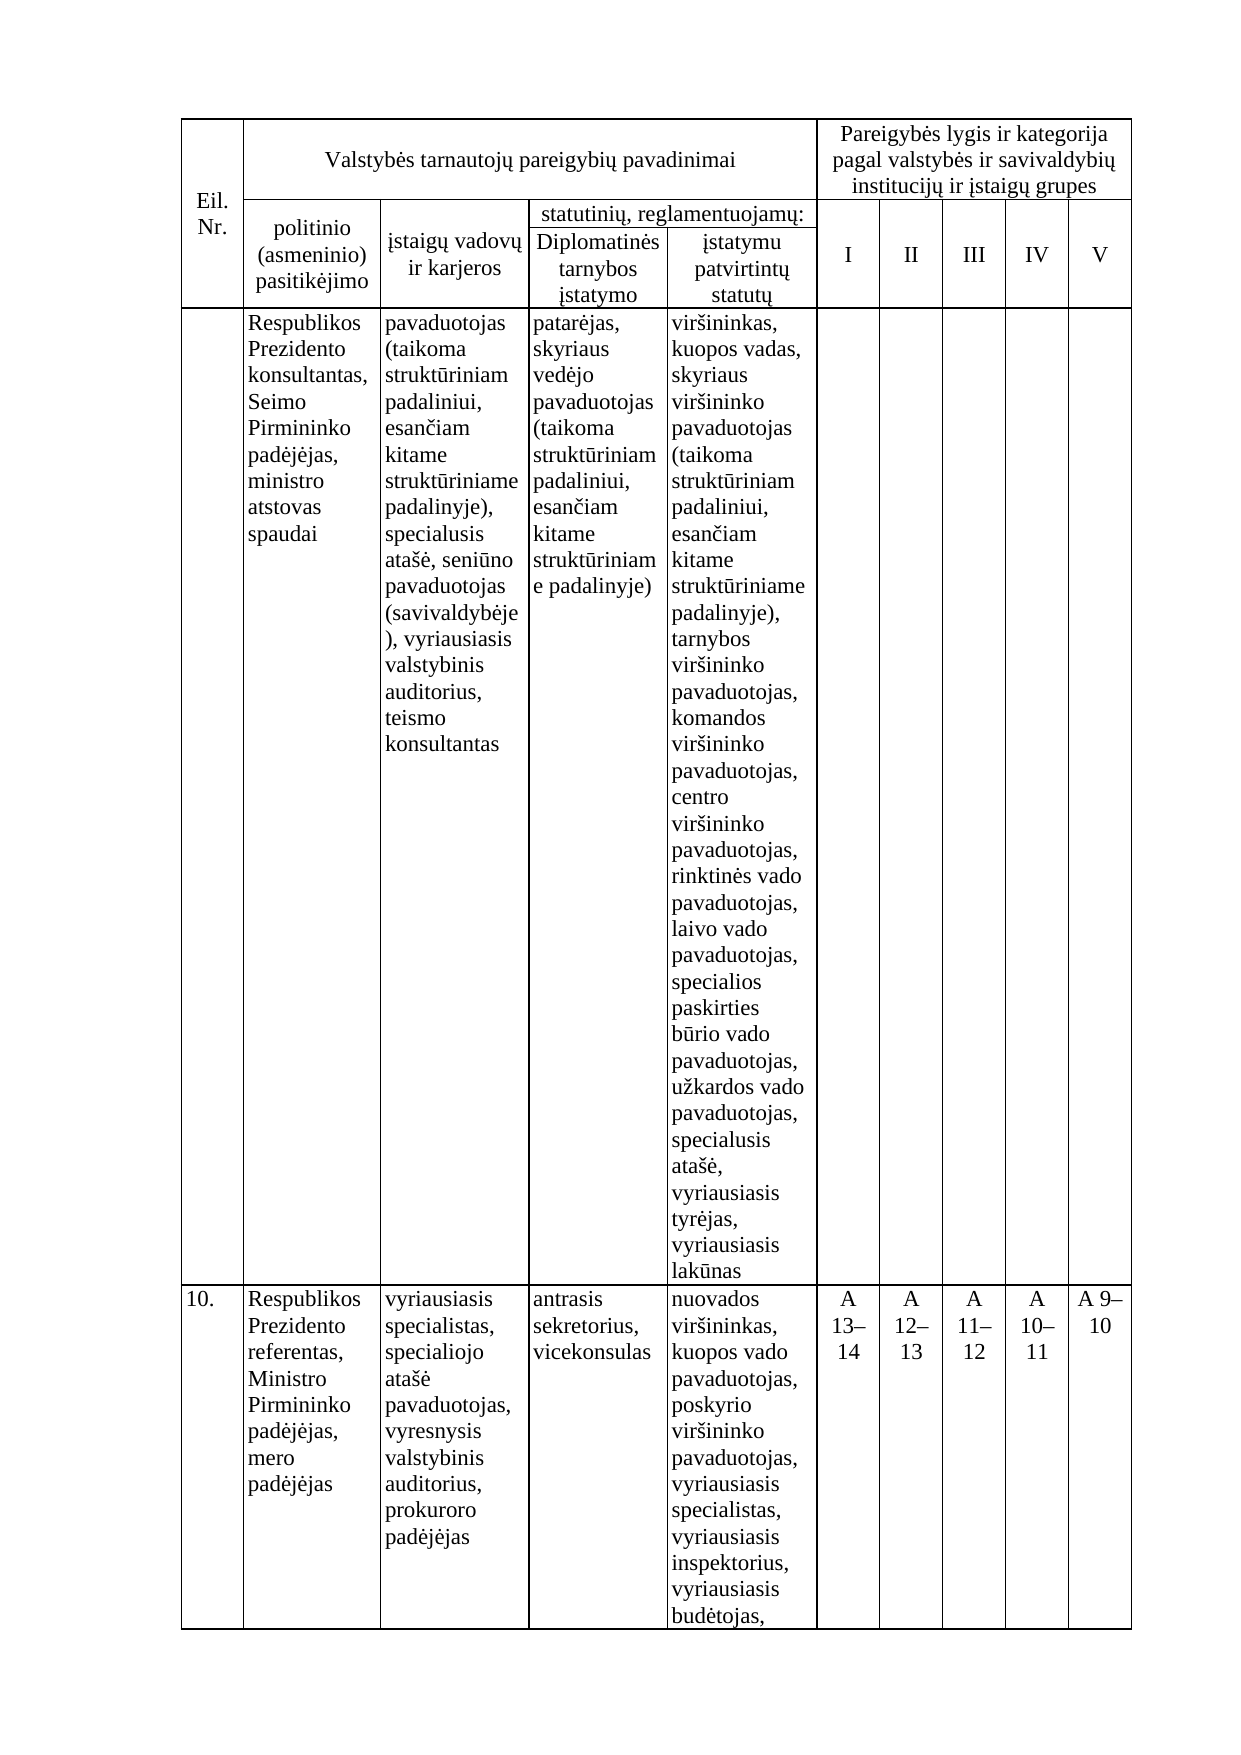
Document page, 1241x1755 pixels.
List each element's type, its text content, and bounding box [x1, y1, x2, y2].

table_cell A 10–11 [1006, 1286, 1068, 1628]
table_header Pareigybės lygis ir kategorija pagal valstybės ir savivaldybių institucijų ir įstaigų grupes [818, 120, 1131, 199]
table_cell [880, 309, 942, 1284]
table_cell viršininkas, kuopos vadas, skyriaus viršininko pavaduotojas (taikoma struktūriniam padaliniui, esančiam kitame struktūriniame padalinyje), tarnybos viršininko pavaduotojas, komandos viršininko pavaduotojas, centro viršininko pavaduotojas, rinktinės vado pavaduotojas, laivo vado pavaduotojas, specialios paskirties būrio vado pavaduotojas, užkardos vado pavaduotojas, specialusis atašė, vyriausiasis tyrėjas, vyriausiasis lakūnas [668, 309, 816, 1284]
table_cell statutinių, reglamentuojamų: [530, 200, 816, 227]
table_cell [943, 309, 1005, 1284]
table_cell vyriausiasis specialistas, specialiojo atašė pavaduotojas, vyresnysis valstybinis auditorius, prokuroro padėjėjas [381, 1286, 528, 1628]
table_cell II [880, 200, 942, 307]
table_cell nuovados viršininkas, kuopos vado pavaduotojas, poskyrio viršininko pavaduotojas, vyriausiasis specialistas, vyriausiasis inspektorius, vyriausiasis budėtojas, [668, 1286, 816, 1628]
table_cell pavaduotojas (taikoma struktūriniam padaliniui, esančiam kitame struktūriniame padalinyje), specialusis atašė, seniūno pavaduotojas (savivaldybėje), vyriausiasis valstybinis auditorius, teismo konsultantas [381, 309, 528, 1284]
table_cell [182, 309, 243, 1284]
table_cell antrasis sekretorius, vicekonsulas [530, 1286, 667, 1628]
table_cell [1069, 309, 1131, 1284]
table_header Eil. Nr. [182, 120, 243, 307]
table_cell įstatymu patvirtintų statutų [668, 228, 816, 307]
table_cell 10. [182, 1286, 243, 1628]
table_cell Respublikos Prezidento referentas, Ministro Pirmininko padėjėjas, mero padėjėjas [244, 1286, 380, 1628]
table_cell III [943, 200, 1005, 307]
table_header Valstybės tarnautojų pareigybių pavadinimai [244, 120, 816, 199]
table_cell I [818, 200, 879, 307]
table_cell patarėjas, skyriaus vedėjo pavaduotojas (taikoma struktūriniam padaliniui, esančiam kitame struktūriniame padalinyje) [530, 309, 667, 1284]
table_cell [1006, 309, 1068, 1284]
table_cell A 9–10 [1069, 1286, 1131, 1628]
table_cell A 13–14 [818, 1286, 879, 1628]
table_cell IV [1006, 200, 1068, 307]
table_cell V [1069, 200, 1131, 307]
table_cell [818, 309, 879, 1284]
table_cell Diplomatinės tarnybos įstatymo [530, 228, 667, 307]
table_cell A 11–12 [943, 1286, 1005, 1628]
table_cell politinio (asmeninio) pasitikėjimo [244, 200, 380, 307]
table_cell Respublikos Prezidento konsultantas, Seimo Pirmininko padėjėjas, ministro atstovas spaudai [244, 309, 380, 1284]
table_cell įstaigų vadovų ir karjeros [381, 200, 528, 307]
table_cell A 12–13 [880, 1286, 942, 1628]
